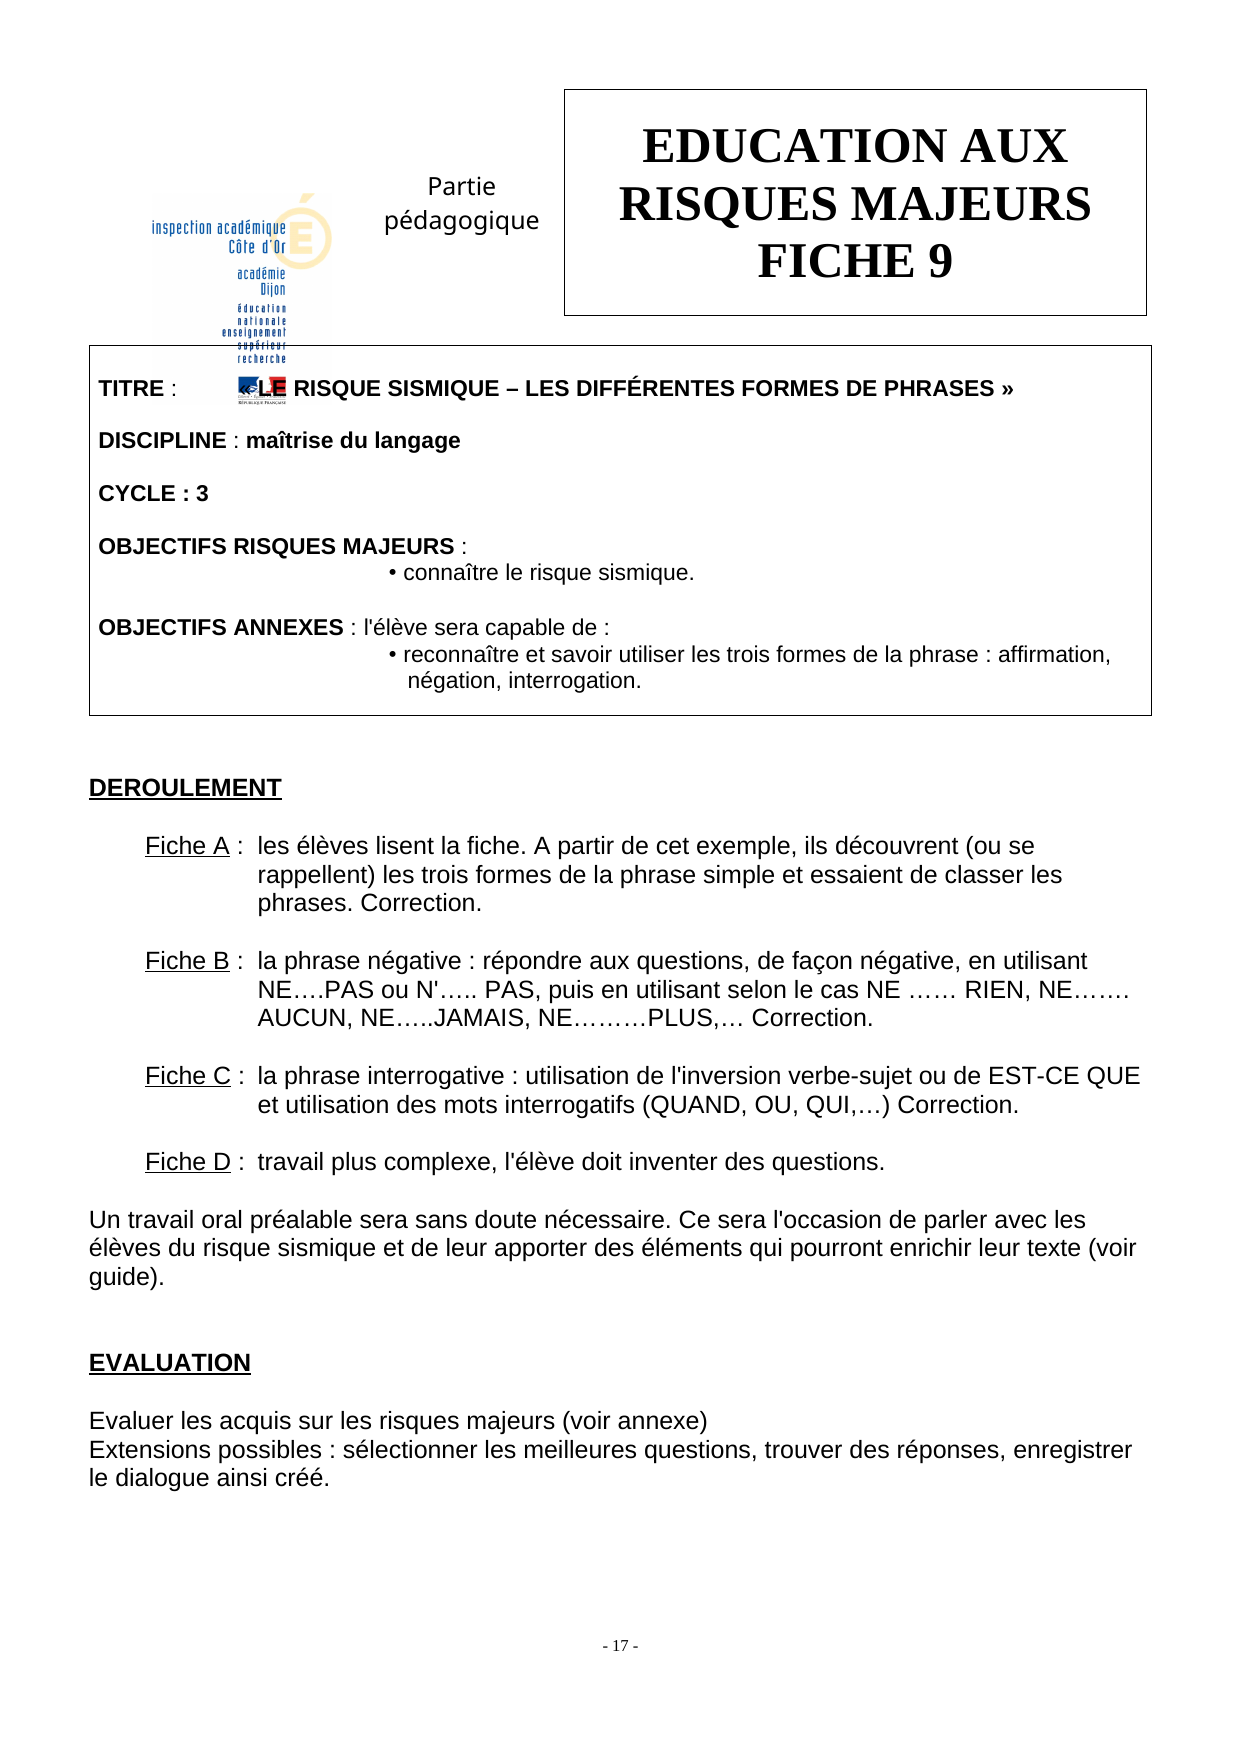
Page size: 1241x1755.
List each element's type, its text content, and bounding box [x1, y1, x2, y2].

text Fiche B : la phrase négative : répondre aux questions, de façon négative, en utilisant [89, 946, 1152, 975]
text CYCLE : 3 [90, 479, 1151, 507]
text OBJECTIFS RISQUES MAJEURS : [90, 532, 1151, 558]
text NE….PAS ou N'….. PAS, puis en utilisant selon le cas NE …… RIEN, NE……. AUCUN, NE…..JAMAIS, NE………PLUS,… Correction. [257, 975, 1152, 1032]
text DISCIPLINE : maîtrise du langage [90, 426, 1151, 454]
text TITRE : « LE RISQUE SISMIQUE – LES DIFFÉRENTES FORMES DE PHRASES » [90, 374, 152, 401]
text Un travail oral préalable sera sans doute nécessaire. Ce sera l'occasion de parler avec les élèves du risque sismique et de leur apporter des éléments qui pourront enrichir leur texte (voir guide). [89, 1205, 1152, 1291]
text  reconnaître et savoir utiliser les trois formes de la phrase : affirmation, [90, 640, 1151, 666]
table_header Partie pédagogique [359, 89, 564, 315]
table_header EDUCATION AUX RISQUES MAJEURS FICHE 9 [565, 90, 1146, 315]
text et utilisation des mots interrogatifs (QUAND, OU, QUI,…) Correction. [257, 1090, 1152, 1118]
text EVALUATION [89, 1348, 1152, 1377]
text  connaître le risque sismique. [90, 558, 1151, 586]
text TITRE : « LE RISQUE SISMIQUE – LES DIFFÉRENTES FORMES DE PHRASES » [332, 374, 1151, 401]
text Fiche C : la phrase interrogative : utilisation de l'inversion verbe-sujet ou de EST-CE QUE [89, 1061, 1152, 1090]
text Evaluer les acquis sur les risques majeurs (voir annexe) [89, 1406, 1152, 1435]
table_header [115, 89, 358, 315]
text DEROULEMENT [89, 773, 1152, 802]
text Fiche A : les élèves lisent la fiche. A partir de cet exemple, ils découvrent (ou se [89, 831, 1152, 860]
text négation, interrogation. [90, 666, 1151, 693]
text OBJECTIFS ANNEXES : l'élève sera capable de : [90, 611, 1151, 640]
text Fiche D : travail plus complexe, l'élève doit inventer des questions. [89, 1147, 1152, 1176]
text Extensions possibles : sélectionner les meilleures questions, trouver des réponses, enregistrer le dialogue ainsi créé. [89, 1435, 1152, 1492]
text rappellent) les trois formes de la phrase simple et essaient de classer les phrases. Correction. [257, 860, 1152, 917]
